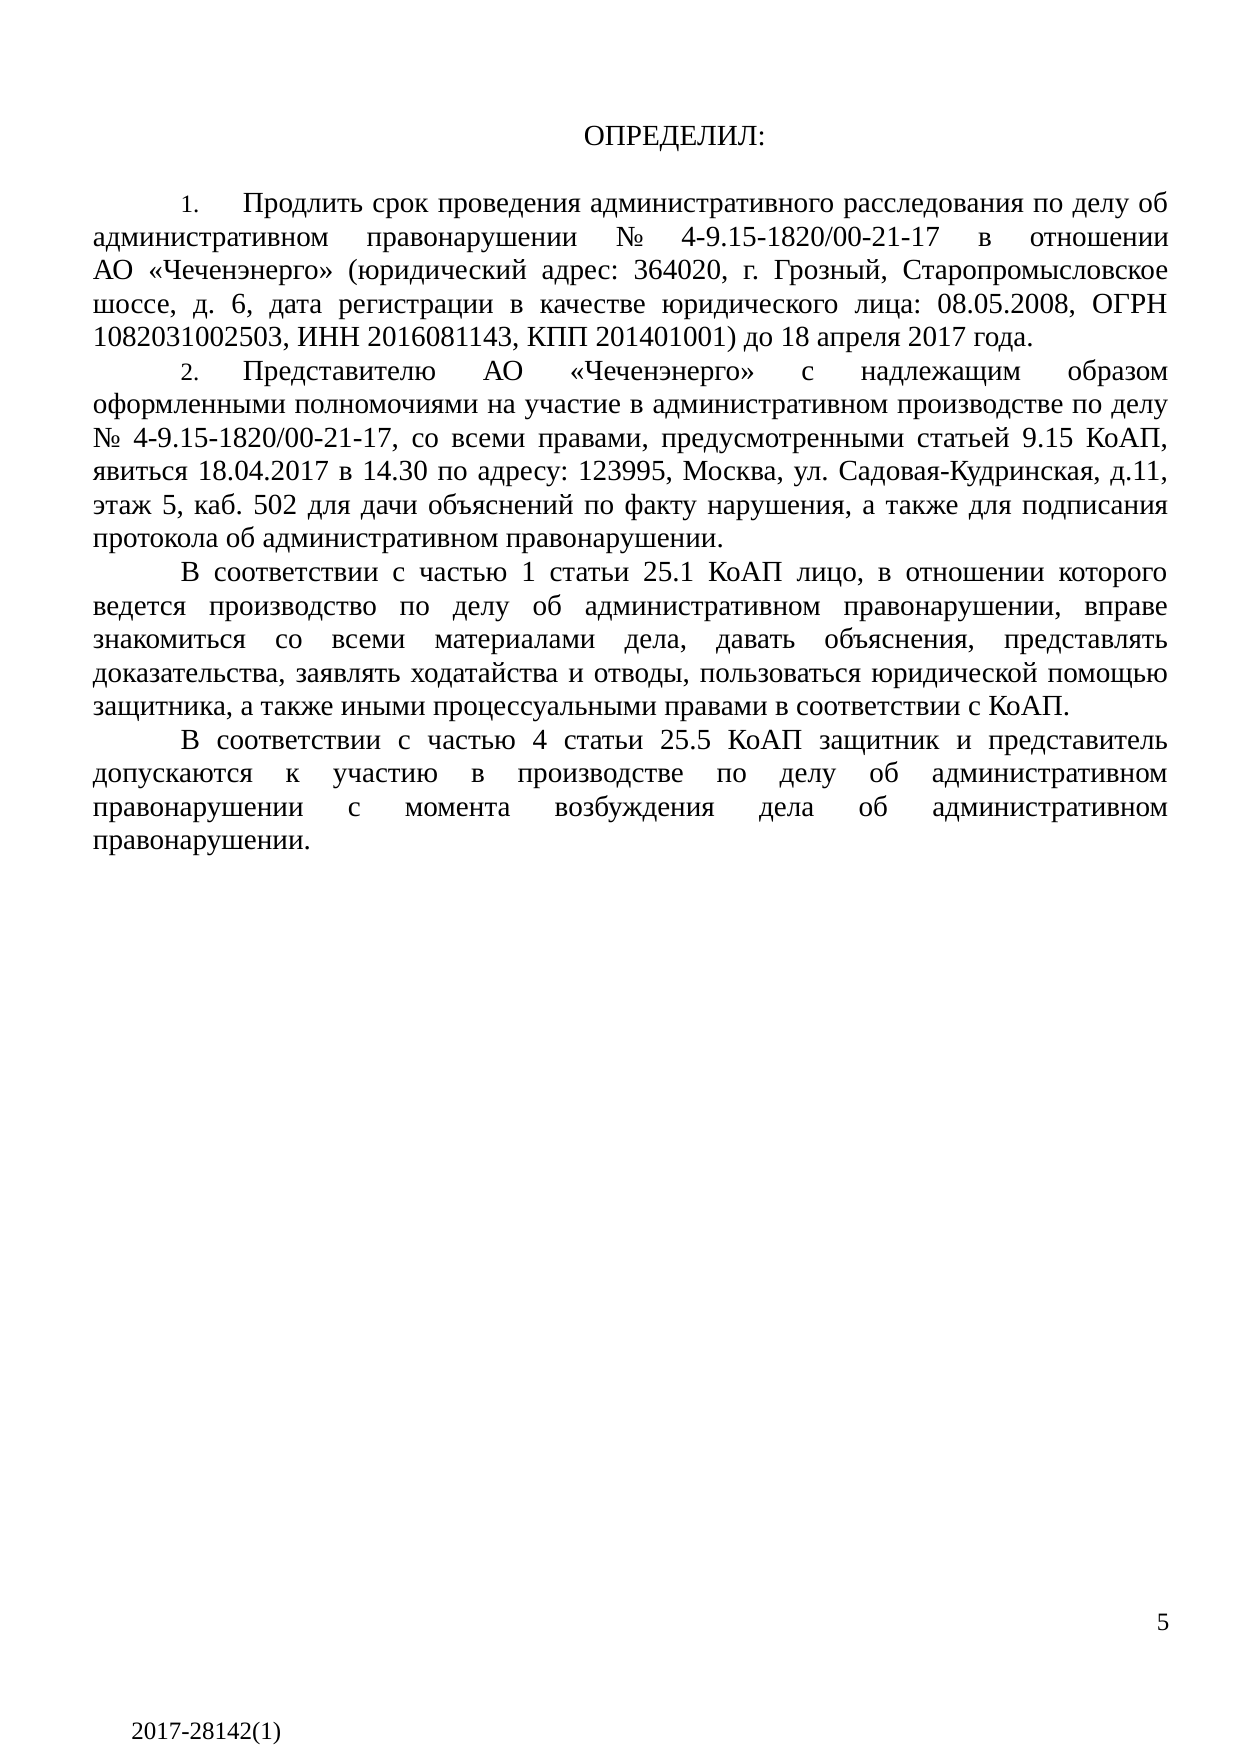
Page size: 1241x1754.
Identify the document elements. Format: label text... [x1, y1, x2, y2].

text В соответствии с частью 1 статьи 25.1 КоАП лицо, в отношении которого ведется производство по делу об административном правонарушении, вправе знакомиться со всеми материалами дела, давать объяснения, представлять доказательства, заявлять ходатайства и отводы, пользоваться юридической помощью защитника, а также иными процессуальными правами в соответствии с КоАП. [93, 554, 1169, 722]
text В соответствии с частью 4 статьи 25.5 КоАП защитник и представитель допускаются к участию в производстве по делу об административном правонарушении с момента возбуждения дела об административном правонарушении. [93, 722, 1169, 856]
list Представителю АО «Чеченэнерго» с надлежащим образом оформленными полномочиями на участие в административном производстве по делу № 4-9.15-1820/00-21-17, со всеми правами, предусмотренными статьей 9.15 КоАП, явиться 18.04.2017 в 14.30 по адресу: 123995, Москва, ул. Садовая-Кудринская, д.11, этаж 5, каб. 502 для дачи объяснений по факту нарушения, а также для подписания протокола об административном правонарушении. [93, 353, 1169, 554]
list Продлить срок проведения административного расследования по делу об административном правонарушении № 4-9.15-1820/00-21-17 в отношении АО «Чеченэнерго» (юридический адрес: 364020, г. Грозный, Старопромысловское шоссе, д. 6, дата регистрации в качестве юридического лица: 08.05.2008, ОГРН 1082031002503, ИНН 2016081143, КПП 201401001) до 18 апреля 2017 года. [93, 185, 1169, 353]
text ОПРЕДЕЛИЛ: [93, 118, 1169, 152]
